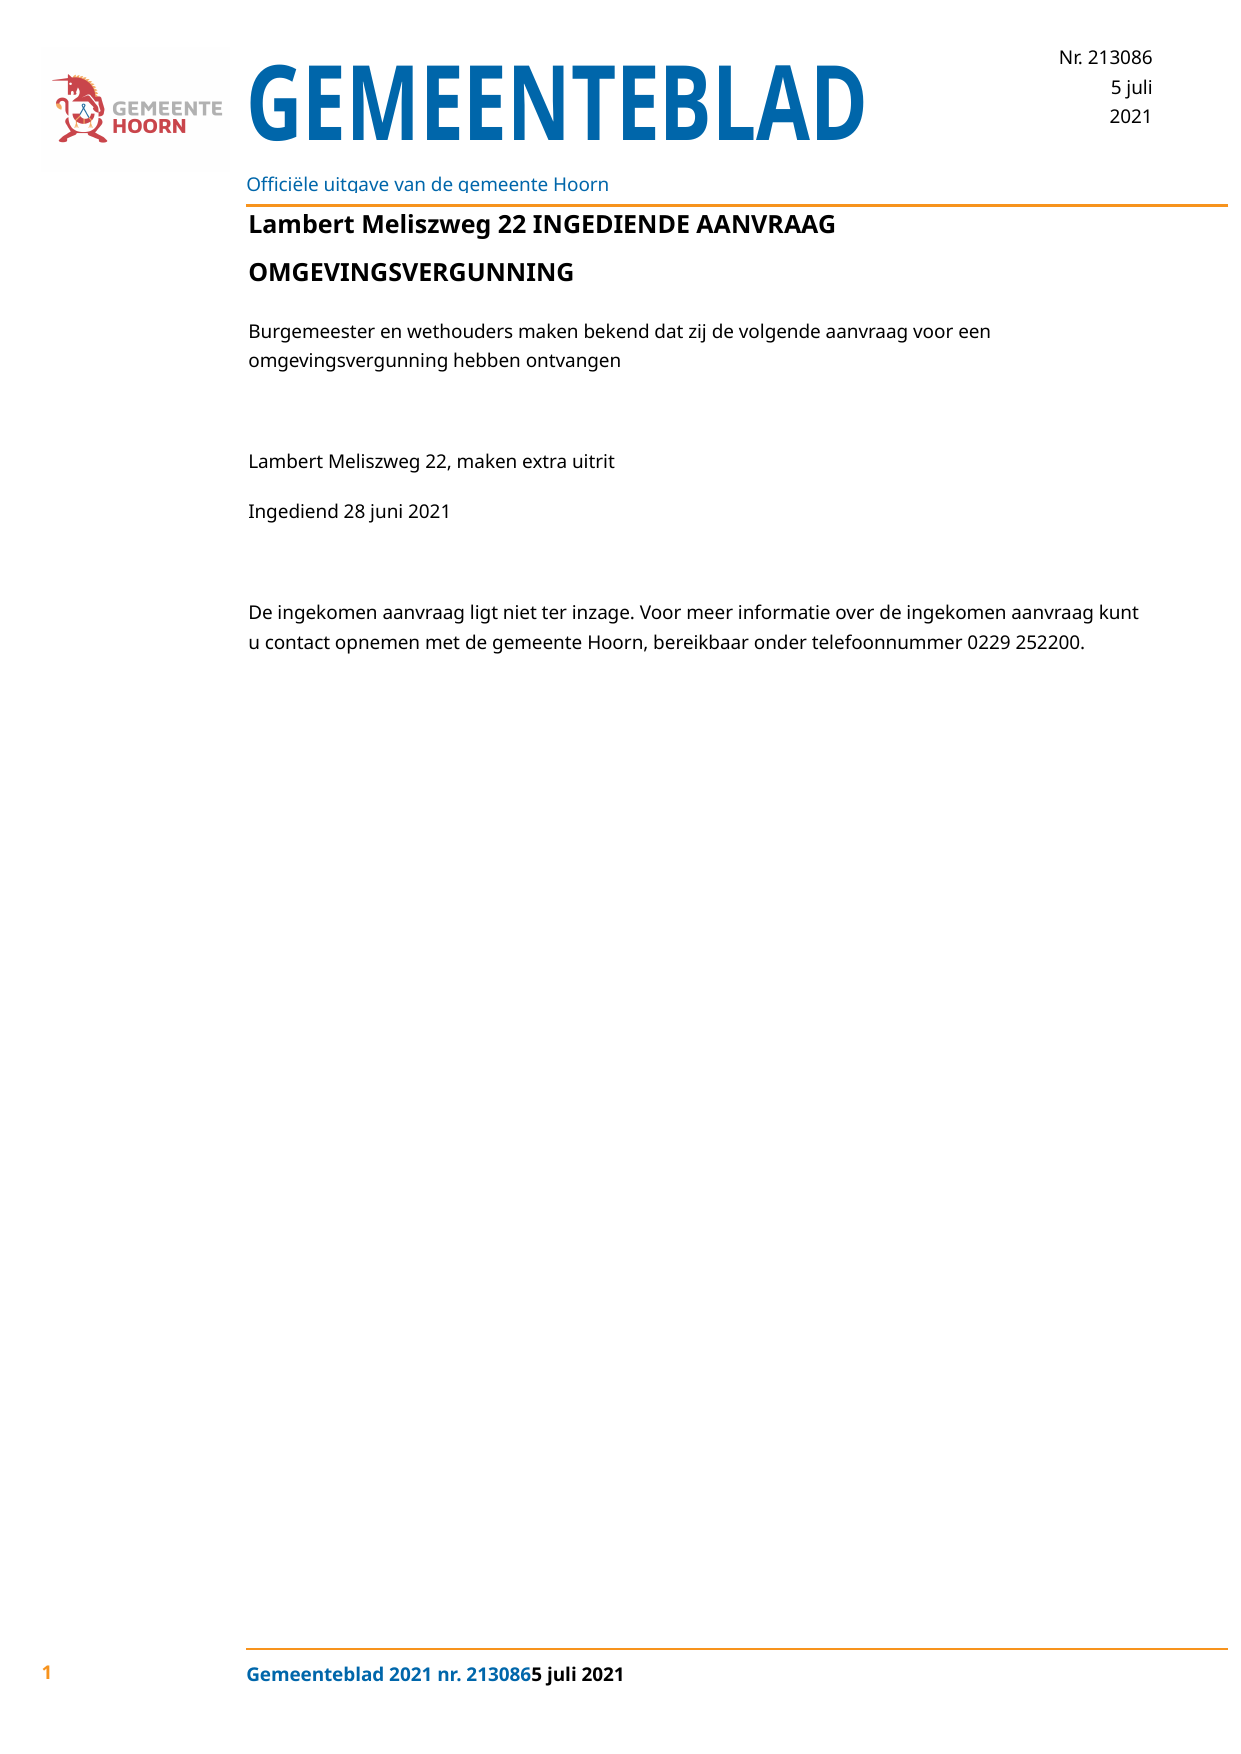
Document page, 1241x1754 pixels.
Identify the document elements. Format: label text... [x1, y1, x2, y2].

text Burgemeester en wethouders maken bekend dat zij de volgende aanvraag voor een omgevingsvergunning hebben ontvangen [248, 318, 1152, 373]
text Lambert Meliszweg 22 INGEDIENDE AANVRAAG OMGEVINGSVERGUNNING [248, 207, 1152, 288]
text Lambert Meliszweg 22, maken extra uitrit [248, 448, 1152, 474]
picture [41, 47, 231, 172]
text De ingekomen aanvraag ligt niet ter inzage. Voor meer informatie over de ingekomen aanvraag kunt u contact opnemen met de gemeente Hoorn, bereikbaar onder telefoonnummer 0229 252200. [248, 599, 1152, 655]
text Ingediend 28 juni 2021 [248, 499, 1152, 524]
